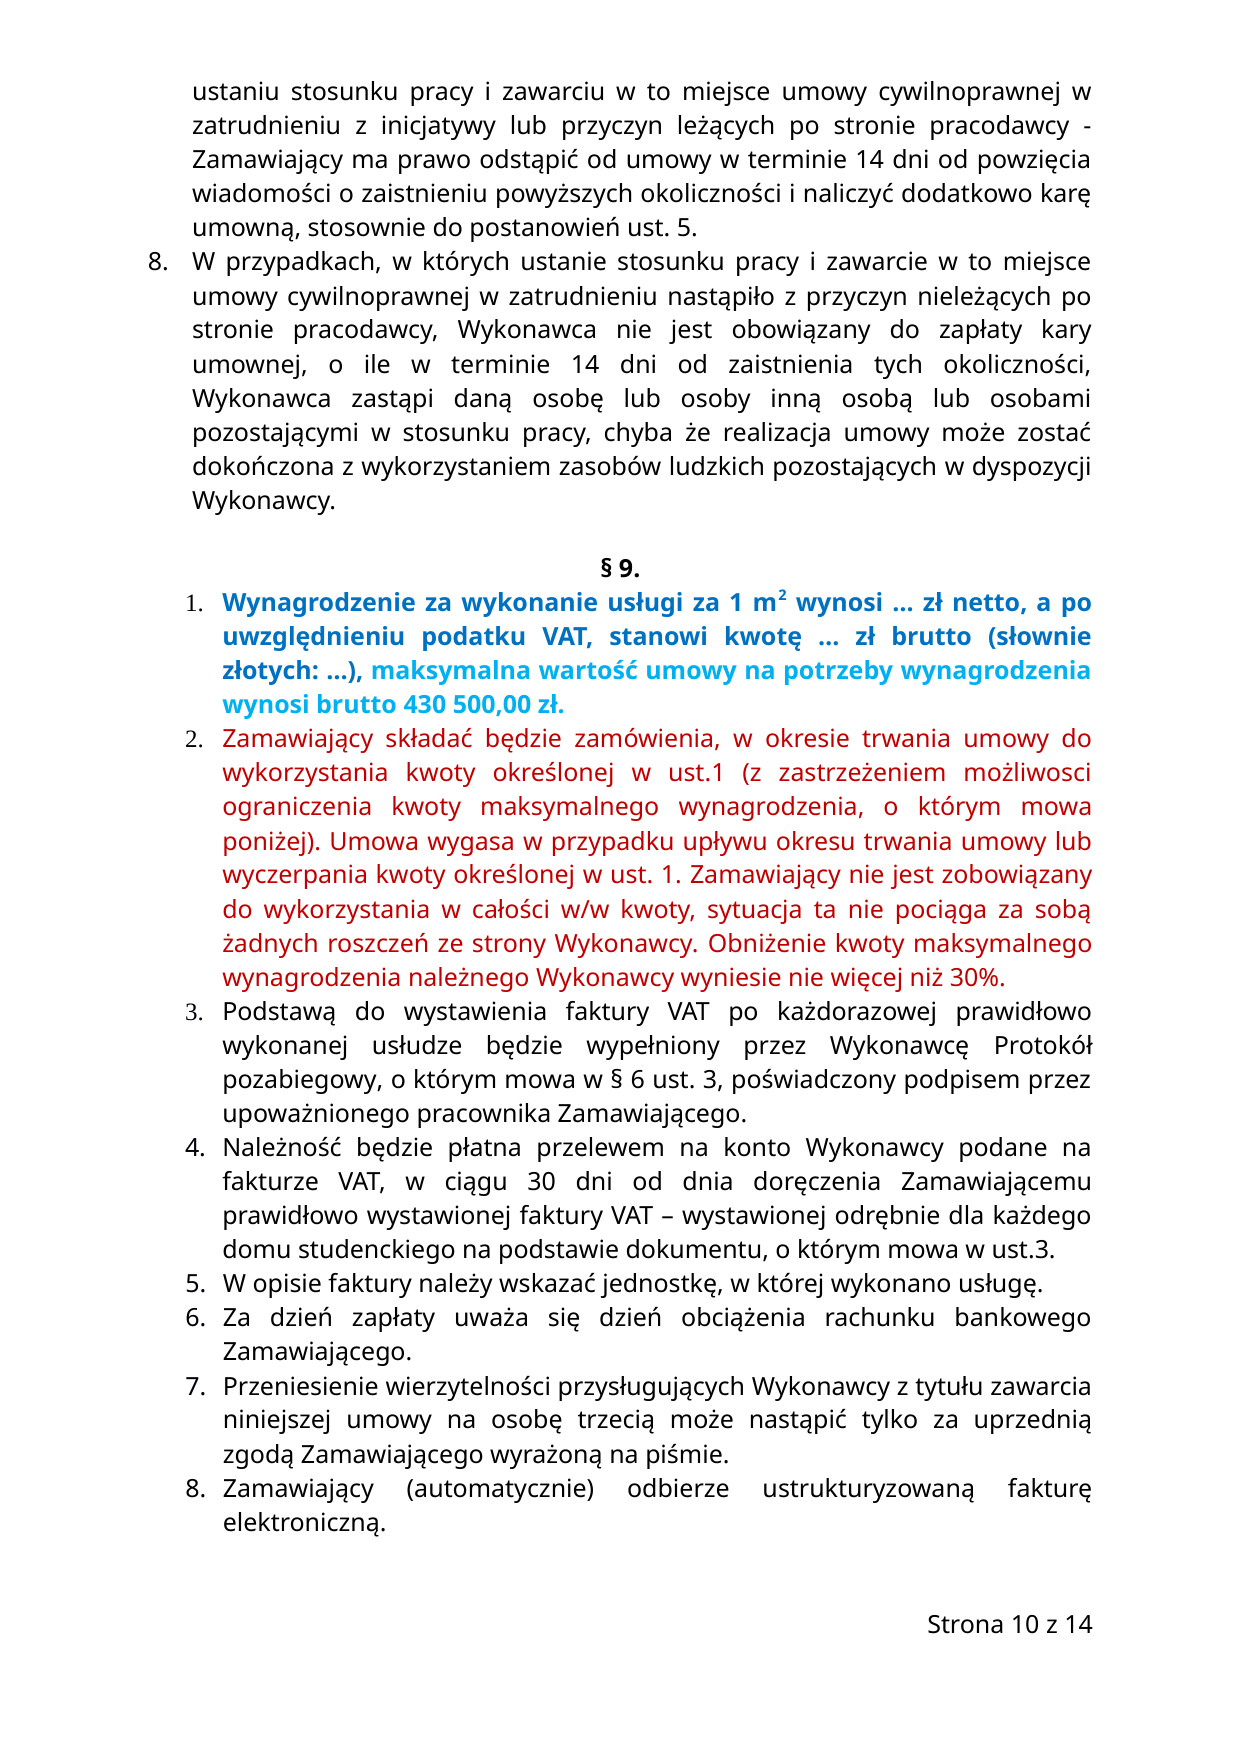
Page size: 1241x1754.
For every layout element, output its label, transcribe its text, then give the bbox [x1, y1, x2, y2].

list Wynagrodzenie za wykonanie usługi za 1 m2 wynosi … zł netto, a po uwzględnieniu podatku VAT, stanowi kwotę … zł brutto (słownie złotych: …), maksymalna wartość umowy na potrzeby wynagrodzenia wynosi brutto 430 500,00 zł. [185, 585, 1093, 721]
list Zamawiający (automatycznie) odbierze ustrukturyzowaną fakturę elektroniczną. [185, 1470, 1093, 1538]
text § 9. [148, 551, 1093, 585]
list W opisie faktury należy wskazać jednostkę, w której wykonano usługę. [185, 1266, 1093, 1300]
list Należność będzie płatna przelewem na konto Wykonawcy podane na fakturze VAT, w ciągu 30 dni od dnia doręczenia Zamawiającemu prawidłowo wystawionej faktury VAT – wystawionej odrębnie dla każdego domu studenckiego na podstawie dokumentu, o którym mowa w ust.3. [185, 1130, 1093, 1266]
list W przypadkach, w których ustanie stosunku pracy i zawarcie w to miejsce umowy cywilnoprawnej w zatrudnieniu nastąpiło z przyczyn nieleżących po stronie pracodawcy, Wykonawca nie jest obowiązany do zapłaty kary umownej, o ile w terminie 14 dni od zaistnienia tych okoliczności, Wykonawca zastąpi daną osobę lub osoby inną osobą lub osobami pozostającymi w stosunku pracy, chyba że realizacja umowy może zostać dokończona z wykorzystaniem zasobów ludzkich pozostających w dyspozycji Wykonawcy. [148, 244, 1093, 517]
list Podstawą do wystawienia faktury VAT po każdorazowej prawidłowo wykonanej usłudze będzie wypełniony przez Wykonawcę Protokół pozabiegowy, o którym mowa w § 6 ust. 3, poświadczony podpisem przez upoważnionego pracownika Zamawiającego. [185, 993, 1093, 1130]
list Za dzień zapłaty uważa się dzień obciążenia rachunku bankowego Zamawiającego. [185, 1300, 1093, 1368]
list ustaniu stosunku pracy i zawarciu w to miejsce umowy cywilnoprawnej w zatrudnieniu z inicjatywy lub przyczyn leżących po stronie pracodawcy - Zamawiający ma prawo odstąpić od umowy w terminie 14 dni od powzięcia wiadomości o zaistnieniu powyższych okoliczności i naliczyć dodatkowo karę umowną, stosownie do postanowień ust. 5. [148, 74, 1093, 244]
list Przeniesienie wierzytelności przysługujących Wykonawcy z tytułu zawarcia niniejszej umowy na osobę trzecią może nastąpić tylko za uprzednią zgodą Zamawiającego wyrażoną na piśmie. [185, 1368, 1093, 1470]
list Zamawiający składać będzie zamówienia, w okresie trwania umowy do wykorzystania kwoty określonej w ust.1 (z zastrzeżeniem możliwosci ograniczenia kwoty maksymalnego wynagrodzenia, o którym mowa poniżej). Umowa wygasa w przypadku upływu okresu trwania umowy lub wyczerpania kwoty określonej w ust. 1. Zamawiający nie jest zobowiązany do wykorzystania w całości w/w kwoty, sytuacja ta nie pociąga za sobą żadnych roszczeń ze strony Wykonawcy. Obniżenie kwoty maksymalnego wynagrodzenia należnego Wykonawcy wyniesie nie więcej niż 30%. [185, 721, 1093, 993]
